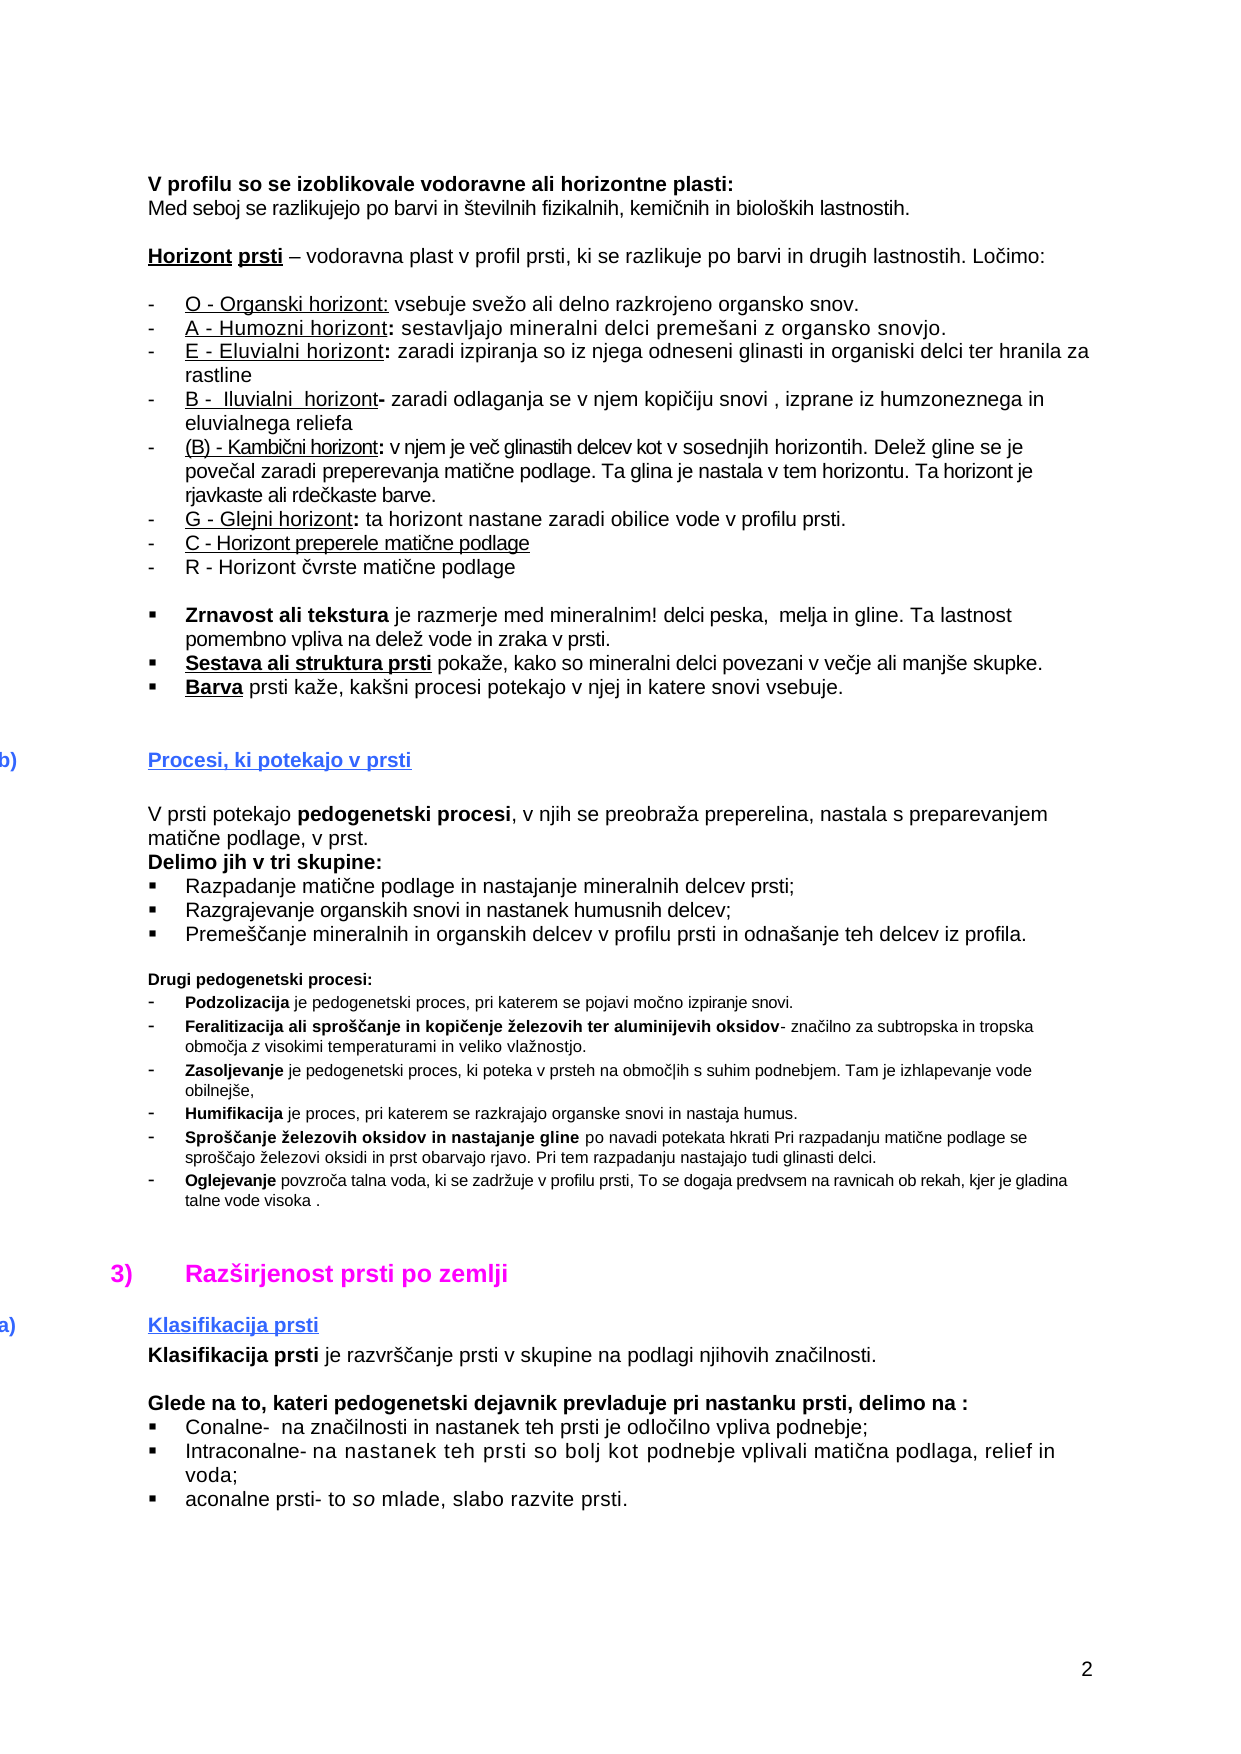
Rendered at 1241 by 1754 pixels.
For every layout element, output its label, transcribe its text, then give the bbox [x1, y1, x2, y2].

list (B) - Kambični horizont: v njem je več glinastih delcev kot v sosednjih horizontih. Delež gline se je povečal zaradi preperevanja matične podlage. Ta glina je nastala v tem horizontu. Ta horizont je rjavkaste ali rdečkaste barve. [148, 435, 1093, 507]
list C - Horizont preperele matične podlage [148, 531, 1093, 555]
list A - Humozni horizont: sestavljajo mineralni delci premešani z organsko snovjo. [148, 315, 1093, 339]
text Glede na to, kateri pedogenetski dejavnik prevladuje pri nastanku prsti, delimo na : [148, 1391, 1093, 1414]
list Sproščanje železovih oksidov in nastajanje gline po navadi potekata hkrati Pri razpadanju matične podlage se sproščajo železovi oksidi in prst obarvajo rjavo. Pri tem razpadanju nastajajo tudi glinasti delci. [148, 1123, 1093, 1167]
list Conalne- na značilnosti in nastanek teh prsti je odločilno vpliva podnebje; [148, 1414, 1093, 1438]
list G - Glejni horizont: ta horizont nastane zaradi obilice vode v profilu prsti. [148, 507, 1093, 531]
subtitle Klasifikacija prsti [0, 1312, 1093, 1336]
subtitle Razširjenost prsti po zemlji [110, 1259, 1093, 1287]
list aconalne prsti- to so mlade, slabo razvite prsti. [148, 1487, 1093, 1511]
list Razpadanje matične podlage in nastajanje mineralnih del­cev prsti; [148, 874, 1093, 898]
list R - Horizont čvrste matične podlage [148, 555, 1093, 579]
list Barva prsti kaže, kakšni procesi potekajo v njej in katere snovi vsebuje. [148, 675, 1093, 699]
text Drugi pedogenetski procesi: [148, 970, 1093, 989]
subtitle Procesi, ki potekajo v prsti [0, 748, 1093, 772]
text Med seboj se razlikujejo po barvi in številnih fizikalnih, kemičnih in bioloških lastnostih. [148, 196, 1093, 219]
list Oglejevanje povzroča talna voda, ki se zadržuje v profilu prsti, To se dogaja predvsem na ravnicah ob rekah, kjer je gladina taIne vode visoka . [148, 1167, 1093, 1210]
list Razgrajevanje organskih snovi in nastanek humusnih delcev; [148, 898, 1093, 922]
list Zasoljevanje je pedogenetski proces, ki poteka v prsteh na območ|ih s suhim podnebjem. Tam je izhlapevanje vode obilnejše, [148, 1056, 1093, 1099]
text Klasifikacija prsti je razvrščanje prsti v skupine na podlagi njihovih značilnosti. [148, 1343, 1093, 1367]
list Feralitizacija ali sproščanje in kopičenje železovih ter aluminijevih oksidov- značilno za subtropska in tropska območja z visokimi temperaturami in veliko vlažnostjo. [148, 1013, 1093, 1056]
list Humifikacija je proces, pri katerem se razkrajajo organske snovi in nastaja humus. [148, 1099, 1093, 1123]
list B - Iluvialni horizont- zaradi odlaganja se v njem kopičiju snovi , izprane iz humzoneznega in eluvialnega reliefa [148, 387, 1093, 435]
text V profilu so se izoblikovale vodoravne ali horizontne plasti: [148, 172, 1093, 196]
list Sestava ali struktura prsti pokaže, kako so mineralni delci povezani v večje ali manjše skupke. [148, 651, 1093, 675]
text Horizont prsti – vodoravna plast v profil prsti, ki se razlikuje po barvi in drugih lastnostih. Ločimo: [148, 243, 1093, 267]
list Zrnavost ali tekstura je razmerje med mineralnim! delci peska, melja in gline. Ta lastnost pomembno vpliva na delež vode in zraka v prsti. [148, 603, 1093, 651]
list E - Eluvialni horizont: zaradi izpiranja so iz njega odneseni glinasti in organiski delci ter hranila za rastline [148, 339, 1093, 387]
text Delimo jih v tri skupine: [148, 850, 1093, 874]
text V prsti potekajo pedogenetski procesi, v njih se preobraža preperelina, nastala s preparevanjem matične podlage, v prst. [148, 802, 1093, 850]
list Podzolizacija je pedogenetski proces, pri katerem se pojavi močno izpiranje snovi. [148, 989, 1093, 1013]
list O - Organski horizont: vsebuje svežo ali delno razkrojeno organsko snov. [148, 291, 1093, 315]
list Intraconalne- na nastanek teh prsti so bolj kot podnebje vplivali matična podlaga, relief in voda; [148, 1438, 1093, 1487]
list Premeščanje mineralnih in organskih delcev v profilu prsti in odnašanje teh delcev iz profila. [148, 922, 1093, 946]
